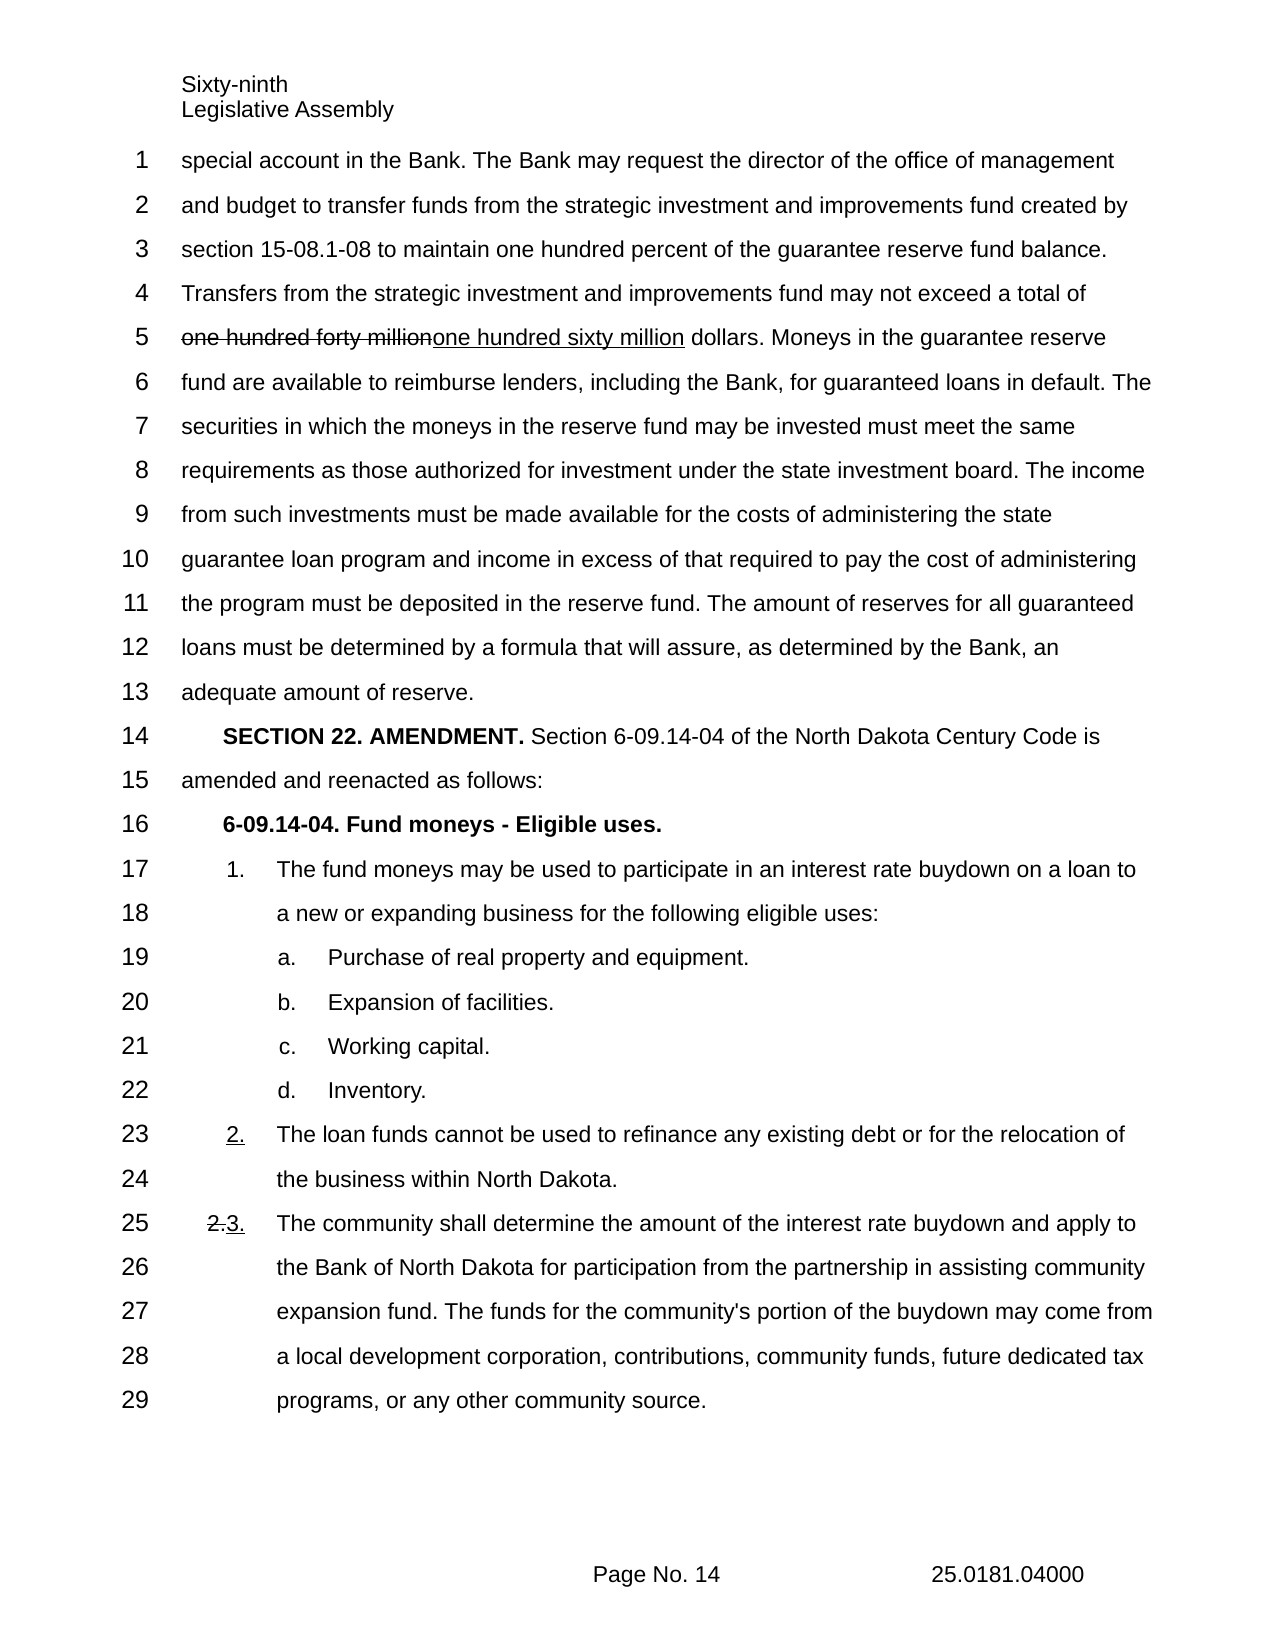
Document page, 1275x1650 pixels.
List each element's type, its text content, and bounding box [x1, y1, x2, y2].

text b. Expansion of facilities. [181, 974, 1154, 1019]
text 2. The loan funds cannot be used to refinance any existing debt or for the relocation of the business within North Dakota. [181, 1107, 1154, 1196]
text c. Working capital. [181, 1019, 1154, 1063]
text d. Inventory. [181, 1063, 1154, 1107]
subtitle 6‑09.14‑04. Fund moneys ‑ Eligible uses. [181, 797, 1154, 842]
text 1. The fund moneys may be used to participate in an interest rate buydown on a loan to a new or expanding business for the following eligible uses: [181, 842, 1154, 930]
text a. Purchase of real property and equipment. [181, 930, 1154, 974]
text special account in the Bank. The Bank may request the director of the office of management and budget to transfer funds from the strategic investment and improvements fund created by section 15‑08.1‑08 to maintain one hundred percent of the guarantee reserve fund balance. Transfers from the strategic investment and improvements fund may not exceed a total of one hundred forty millionone hundred sixty million dollars. Moneys in the guarantee reserve fund are available to reimburse lenders, including the Bank, for guaranteed loans in default. The securities in which the moneys in the reserve fund may be invested must meet the same requirements as those authorized for investment under the state investment board. The income from such investments must be made available for the costs of administering the state guarantee loan program and income in excess of that required to pay the cost of administering the program must be deposited in the reserve fund. The amount of reserves for all guaranteed loans must be determined by a formula that will assure, as determined by the Bank, an adequate amount of reserve. [181, 133, 1154, 709]
text SECTION 22. AMENDMENT. Section 6‑09.14‑04 of the North Dakota Century Code is amended and reenacted as follows: [181, 709, 1154, 797]
text 2.3. The community shall determine the amount of the interest rate buydown and apply to the Bank of North Dakota for participation from the partnership in assisting community expansion fund. The funds for the community's portion of the buydown may come from a local development corporation, contributions, community funds, future dedicated tax programs, or any other community source. [181, 1196, 1154, 1417]
